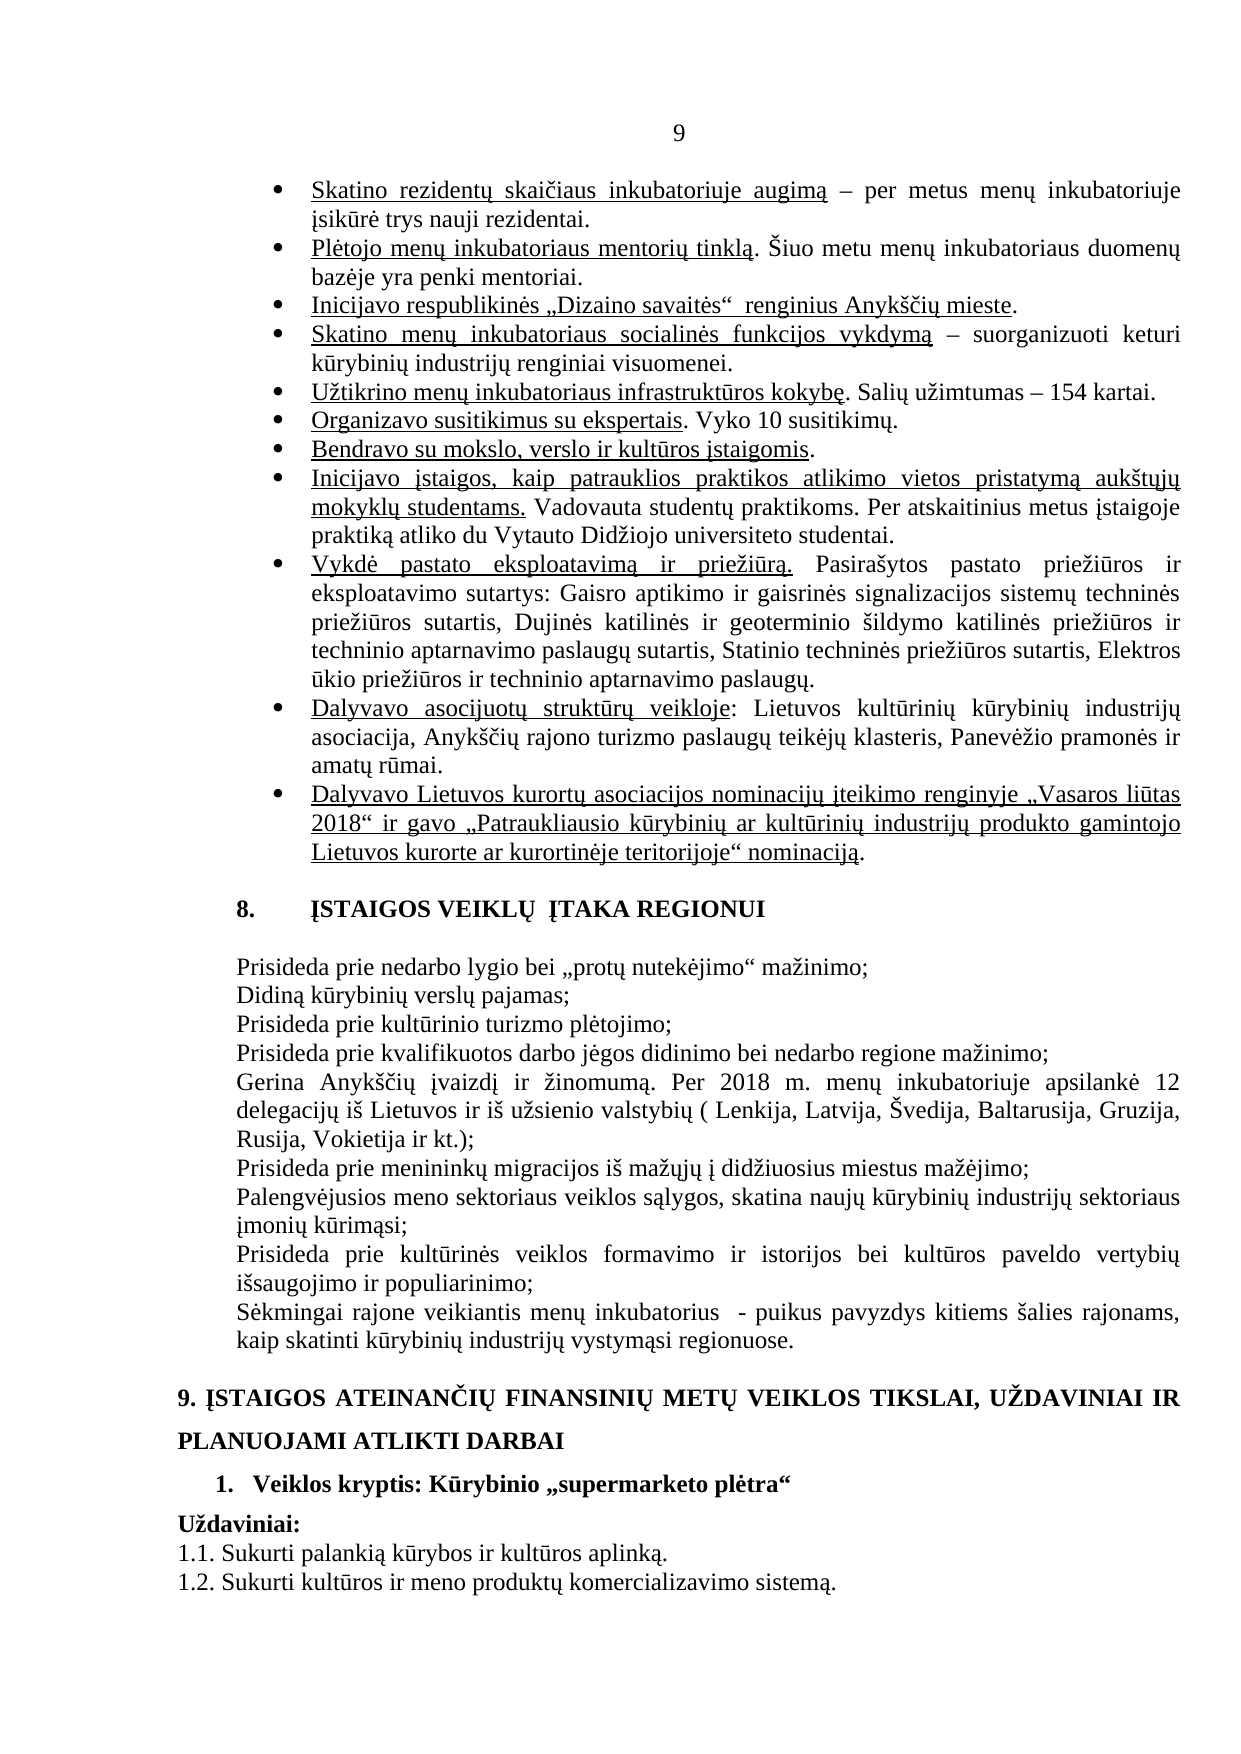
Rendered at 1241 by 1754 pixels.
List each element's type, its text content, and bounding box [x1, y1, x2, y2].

text  Organizavo susitikimus su ekspertais. Vyko 10 susitikimų. [274, 406, 1181, 434]
text Prisideda prie menininkų migracijos iš mažųjų į didžiuosius miestus mažėjimo; [236, 1153, 1181, 1182]
text  Užtikrino menų inkubatoriaus infrastruktūros kokybę. Salių užimtumas – 154 kartai. [274, 377, 1181, 406]
text Prisideda prie kultūrinio turizmo plėtojimo; [236, 1009, 1181, 1038]
text 8. ĮSTAIGOS VEIKLŲ ĮTAKA REGIONUI [236, 894, 1181, 923]
text  Plėtojo menų inkubatoriaus mentorių tinklą. Šiuo metu menų inkubatoriaus duomenų bazėje yra penki mentoriai. [274, 233, 1181, 291]
text Gerina Anykščių įvaizdį ir žinomumą. Per 2018 m. menų inkubatoriuje apsilankė 12 delegacijų iš Lietuvos ir iš užsienio valstybių ( Lenkija, Latvija, Švedija, Baltarusija, Gruzija, Rusija, Vokietija ir kt.); [236, 1067, 1181, 1153]
text Sėkmingai rajone veikiantis menų inkubatorius - puikus pavyzdys kitiems šalies rajonams, kaip skatinti kūrybinių industrijų vystymąsi regionuose. [236, 1297, 1181, 1354]
text  Dalyvavo Lietuvos kurortų asociacijos nominacijų įteikimo renginyje „Vasaros liūtas 2018“ ir gavo „Patraukliausio kūrybinių ar kultūrinių industrijų produkto gamintojo Lietuvos kurorte ar kurortinėje teritorijoje“ nominaciją. [274, 779, 1181, 866]
text 1.1. Sukurti palankią kūrybos ir kultūros aplinką. [177, 1538, 1181, 1567]
text 1. Veiklos kryptis: Kūrybinio „supermarketo plėtra“ [215, 1469, 1181, 1498]
text  Bendravo su mokslo, verslo ir kultūros įstaigomis. [274, 434, 1181, 463]
text  Inicijavo respublikinės „Dizaino savaitės“ renginius Anykščių mieste. [274, 291, 1181, 319]
text  Skatino rezidentų skaičiaus inkubatoriuje augimą – per metus menų inkubatoriuje įsikūrė trys nauji rezidentai. [274, 176, 1181, 233]
text  Vykdė pastato eksploatavimą ir priežiūrą. Pasirašytos pastato priežiūros ir eksploatavimo sutartys: Gaisro aptikimo ir gaisrinės signalizacijos sistemų techninės priežiūros sutartis, Dujinės katilinės ir geoterminio šildymo katilinės priežiūros ir techninio aptarnavimo paslaugų sutartis, Statinio techninės priežiūros sutartis, Elektros ūkio priežiūros ir techninio aptarnavimo paslaugų. [274, 549, 1181, 693]
text Prisideda prie kultūrinės veiklos formavimo ir istorijos bei kultūros paveldo vertybių išsaugojimo ir populiarinimo; [236, 1239, 1181, 1297]
text Prisideda prie nedarbo lygio bei „protų nutekėjimo“ mažinimo; [236, 952, 1181, 981]
text Uždaviniai: [177, 1509, 1181, 1538]
text Didiną kūrybinių verslų pajamas; [236, 981, 1181, 1009]
text Palengvėjusios meno sektoriaus veiklos sąlygos, skatina naujų kūrybinių industrijų sektoriaus įmonių kūrimąsi; [236, 1182, 1181, 1239]
text Prisideda prie kvalifikuotos darbo jėgos didinimo bei nedarbo regione mažinimo; [236, 1038, 1181, 1067]
text  Inicijavo įstaigos, kaip patrauklios praktikos atlikimo vietos pristatymą aukštųjų mokyklų studentams. Vadovauta studentų praktikoms. Per atskaitinius metus įstaigoje praktiką atliko du Vytauto Didžiojo universiteto studentai. [274, 463, 1181, 549]
text 9. Įstaigos ateinančių finansinių metų veiklos tikslai, uždaviniai ir planuojami atlikti darbai [177, 1383, 1181, 1455]
text 1.2. Sukurti kultūros ir meno produktų komercializavimo sistemą. [177, 1567, 1181, 1596]
text  Dalyvavo asocijuotų struktūrų veikloje: Lietuvos kultūrinių kūrybinių industrijų asociacija, Anykščių rajono turizmo paslaugų teikėjų klasteris, Panevėžio pramonės ir amatų rūmai. [274, 693, 1181, 779]
text  Skatino menų inkubatoriaus socialinės funkcijos vykdymą – suorganizuoti keturi kūrybinių industrijų renginiai visuomenei. [274, 319, 1181, 377]
